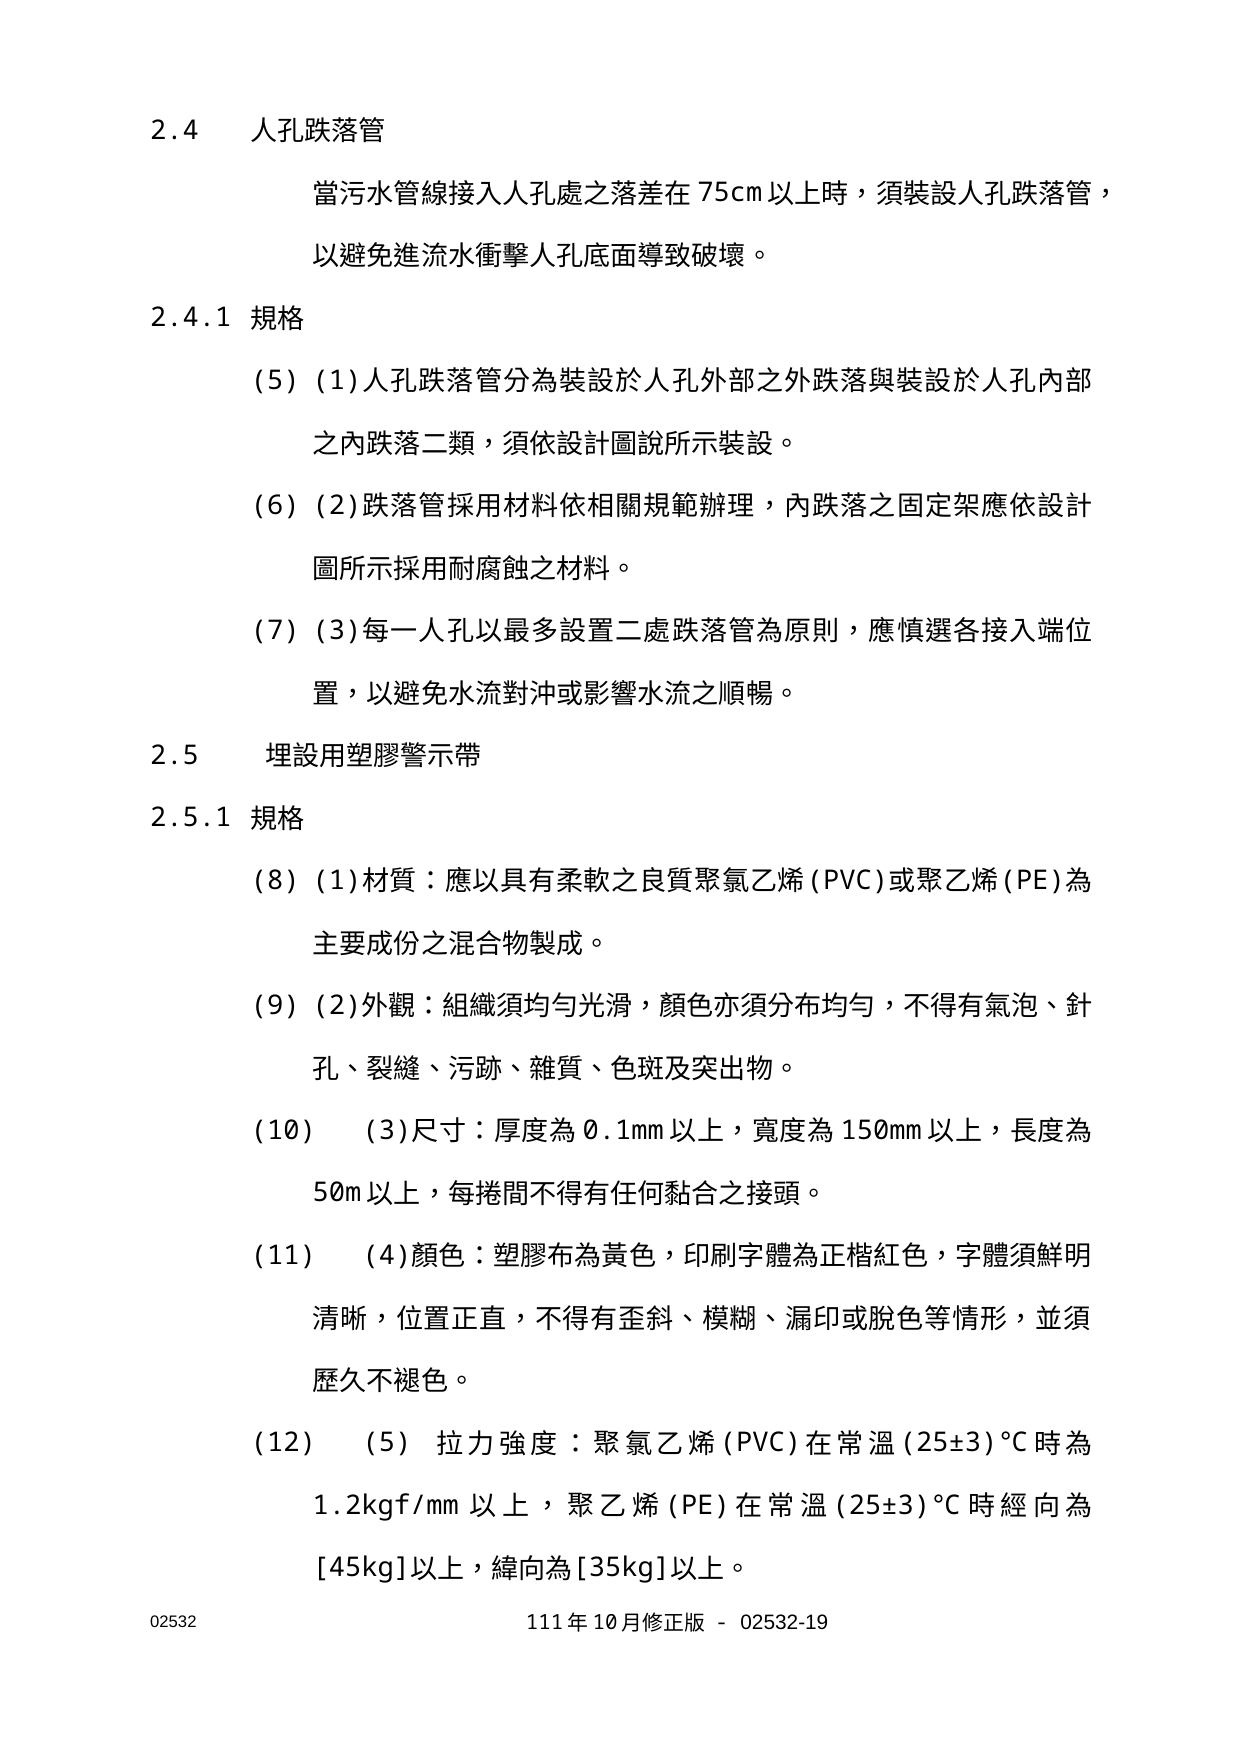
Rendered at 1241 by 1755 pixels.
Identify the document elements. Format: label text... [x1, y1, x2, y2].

text 2.5.1 規格 [150, 785, 1093, 847]
text 2.4.1 規格 [150, 285, 1093, 347]
subtitle (2) 跌落管採用材料依相關規範辦理，內跌落之固定架應依設計圖所示採用耐腐蝕之材料。 [251, 472, 1093, 597]
subtitle (1) 人孔跌落管分為裝設於人孔外部之外跌落與裝設於人孔內部之內跌落二類，須依設計圖說所示裝設。 [251, 347, 1093, 472]
subtitle (2)外觀：組織須均勻光滑，顏色亦須分布均勻，不得有氣泡、針孔、裂縫、污跡、雜質、色斑及突出物。 [251, 972, 1093, 1097]
subtitle (3)尺寸：厚度為0.1mm以上，寬度為150mm以上，長度為50m以上，每捲間不得有任何黏合之接頭。 [251, 1097, 1093, 1222]
text 2.4 人孔跌落管 [150, 97, 1093, 160]
text 當污水管線接入人孔處之落差在75cm以上時，須裝設人孔跌落管，以避免進流水衝擊人孔底面導致破壞。 [312, 160, 1093, 285]
text 2.5 埋設用塑膠警示帶 [150, 722, 1093, 785]
subtitle (5) 拉力強度：聚氯乙烯(PVC)在常溫(25±3)℃時為1.2kgf/mm以上，聚乙烯(PE)在常溫(25±3)℃時經向為[45kg]以上，緯向為[35kg]以上。 [251, 1410, 1093, 1597]
subtitle (1)材質：應以具有柔軟之良質聚氯乙烯(PVC)或聚乙烯(PE)為主要成份之混合物製成。 [251, 847, 1093, 972]
subtitle (3) 每一人孔以最多設置二處跌落管為原則，應慎選各接入端位置，以避免水流對沖或影響水流之順暢。 [251, 597, 1093, 722]
subtitle (4)顏色：塑膠布為黃色，印刷字體為正楷紅色，字體須鮮明清晰，位置正直，不得有歪斜、模糊、漏印或脫色等情形，並須歷久不褪色。 [251, 1222, 1093, 1410]
